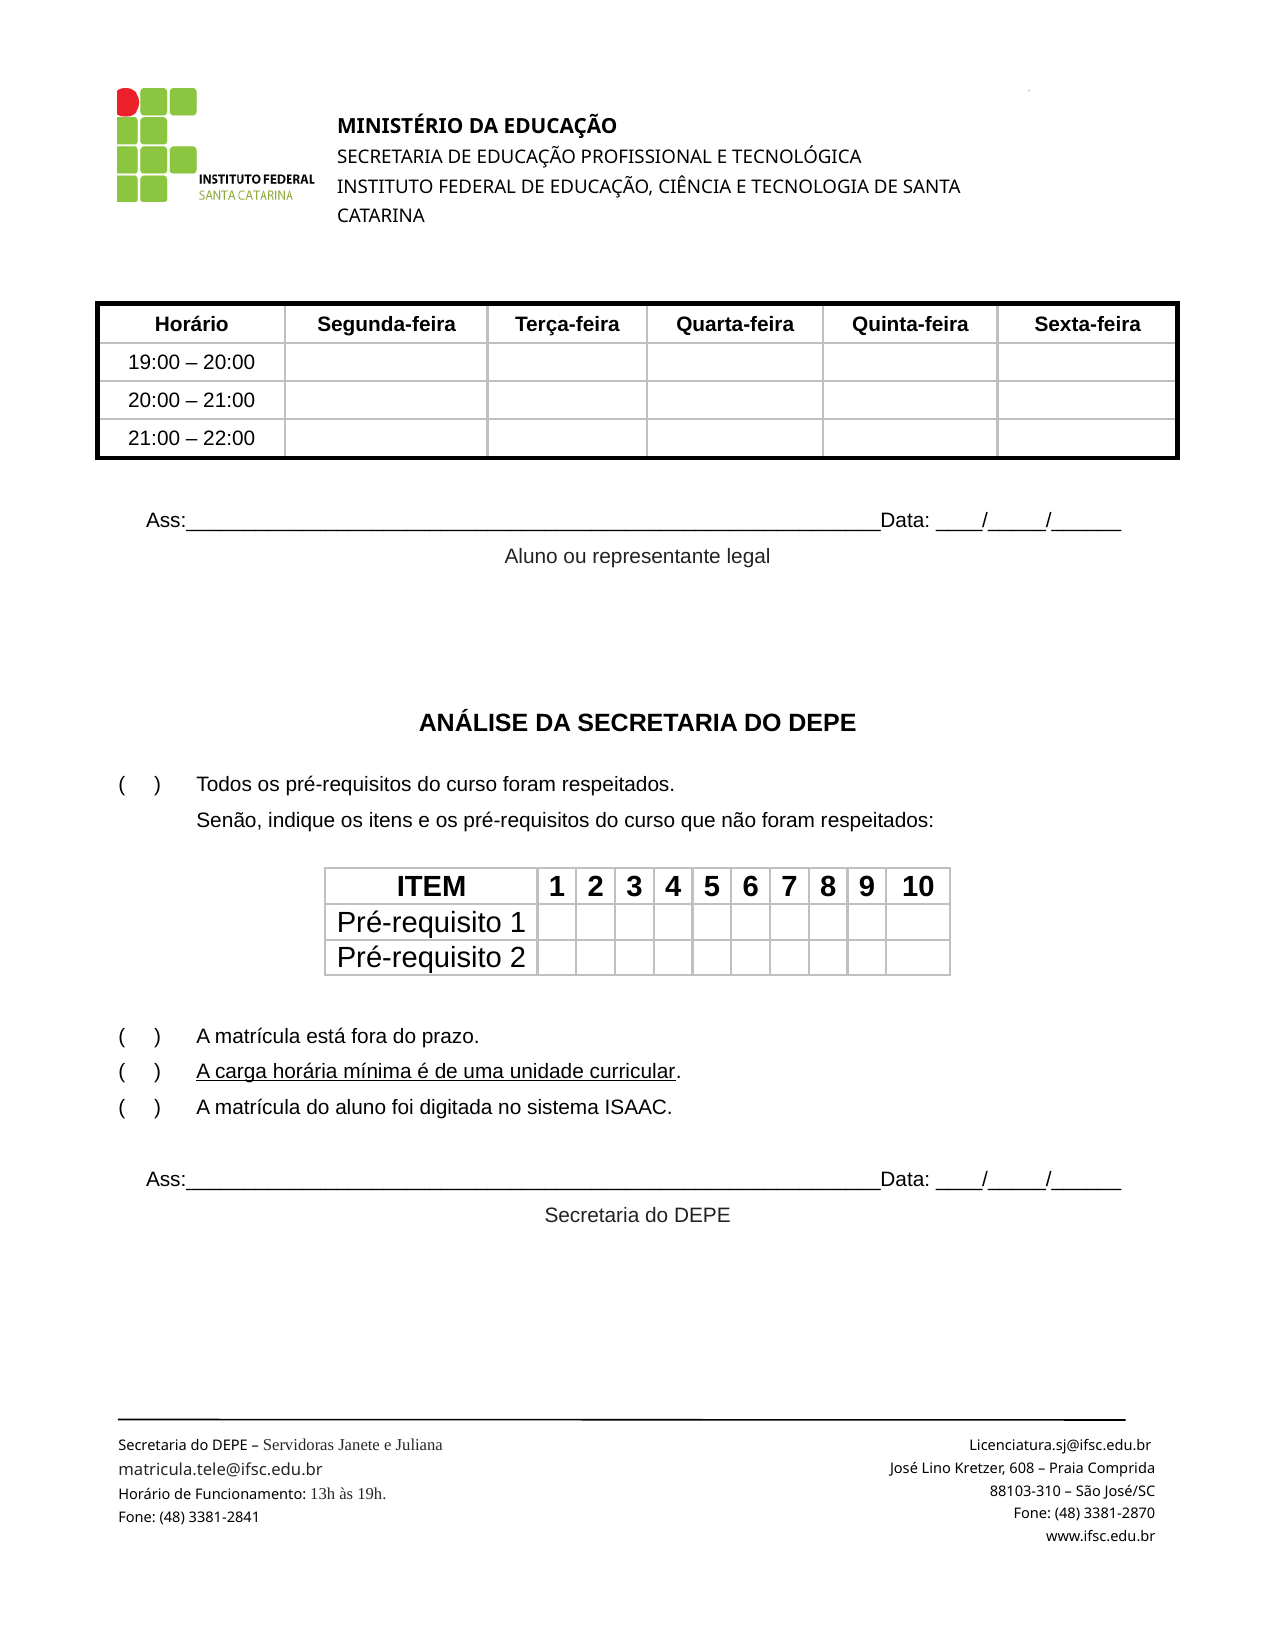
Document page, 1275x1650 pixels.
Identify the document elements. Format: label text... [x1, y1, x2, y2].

table_cell [999, 344, 1175, 380]
text ANÁLISE DA SECRETARIA DO DEPE [118, 707, 1157, 736]
table_cell [824, 382, 996, 418]
table_cell [999, 420, 1175, 456]
table_cell [849, 905, 885, 938]
text Aluno ou representante legal [118, 543, 1157, 567]
table_cell [616, 941, 653, 974]
table_cell [648, 420, 822, 456]
text Senão, indique os itens e os pré-requisitos do curso que não foram respeitados: [118, 807, 1157, 831]
table_cell [655, 941, 691, 974]
table_cell [539, 941, 575, 974]
table_cell [577, 941, 614, 974]
table_cell 19:00 – 20:00 [100, 344, 284, 380]
picture [117, 88, 315, 202]
table_header 9 [849, 869, 885, 903]
table_cell [648, 382, 822, 418]
table_cell [694, 941, 730, 974]
table_header ITEM [326, 869, 536, 903]
table_cell [810, 941, 846, 974]
table_cell [824, 344, 996, 380]
table_cell 20:00 – 21:00 [100, 382, 284, 418]
table_cell [732, 905, 769, 938]
table_header 10 [887, 869, 949, 903]
table_header Quinta-feira [824, 306, 996, 342]
table_header 3 [616, 869, 653, 903]
table_cell [286, 344, 486, 380]
table_cell [489, 382, 646, 418]
table_header 1 [539, 869, 575, 903]
table_cell [887, 905, 949, 938]
table_cell [286, 420, 486, 456]
text Secretaria do DEPE [118, 1202, 1157, 1226]
table_cell [771, 905, 808, 938]
table_cell [577, 905, 614, 938]
table_cell [824, 420, 996, 456]
table_cell 21:00 – 22:00 [100, 420, 284, 456]
text Ass:____________________________________________________________Data: ____/_____/______ [117, 1167, 1157, 1191]
table_header Horário [100, 306, 284, 342]
table_cell [286, 382, 486, 418]
text ( ) A matrícula do aluno foi digitada no sistema ISAAC. [118, 1095, 1157, 1119]
table_header Sexta-feira [999, 306, 1175, 342]
table_cell [887, 941, 949, 974]
table_cell [616, 905, 653, 938]
table_header 8 [810, 869, 846, 903]
table_header 5 [694, 869, 730, 903]
text ( ) A carga horária mínima é de uma unidade curricular. [118, 1059, 1157, 1083]
text ( ) Todos os pré-requisitos do curso foram respeitados. [118, 772, 1157, 796]
table_header Quarta-feira [648, 306, 822, 342]
table_cell [771, 941, 808, 974]
table_cell [539, 905, 575, 938]
text ( ) A matrícula está fora do prazo. [118, 1024, 1157, 1048]
table_cell Pré-requisito 2 [326, 941, 536, 974]
table_header 4 [655, 869, 691, 903]
table_cell [999, 382, 1175, 418]
table_cell Pré-requisito 1 [326, 905, 536, 938]
table_header 7 [771, 869, 808, 903]
table_cell [655, 905, 691, 938]
table_header Terça-feira [489, 306, 646, 342]
table_cell [648, 344, 822, 380]
table_cell [732, 941, 769, 974]
table_header Segunda-feira [286, 306, 486, 342]
table_header 6 [732, 869, 769, 903]
table_cell [810, 905, 846, 938]
table_cell [694, 905, 730, 938]
table_cell [489, 344, 646, 380]
table_cell [489, 420, 646, 456]
text Ass:____________________________________________________________Data: ____/_____/______ [117, 508, 1157, 532]
table_cell [849, 941, 885, 974]
table_header 2 [577, 869, 614, 903]
